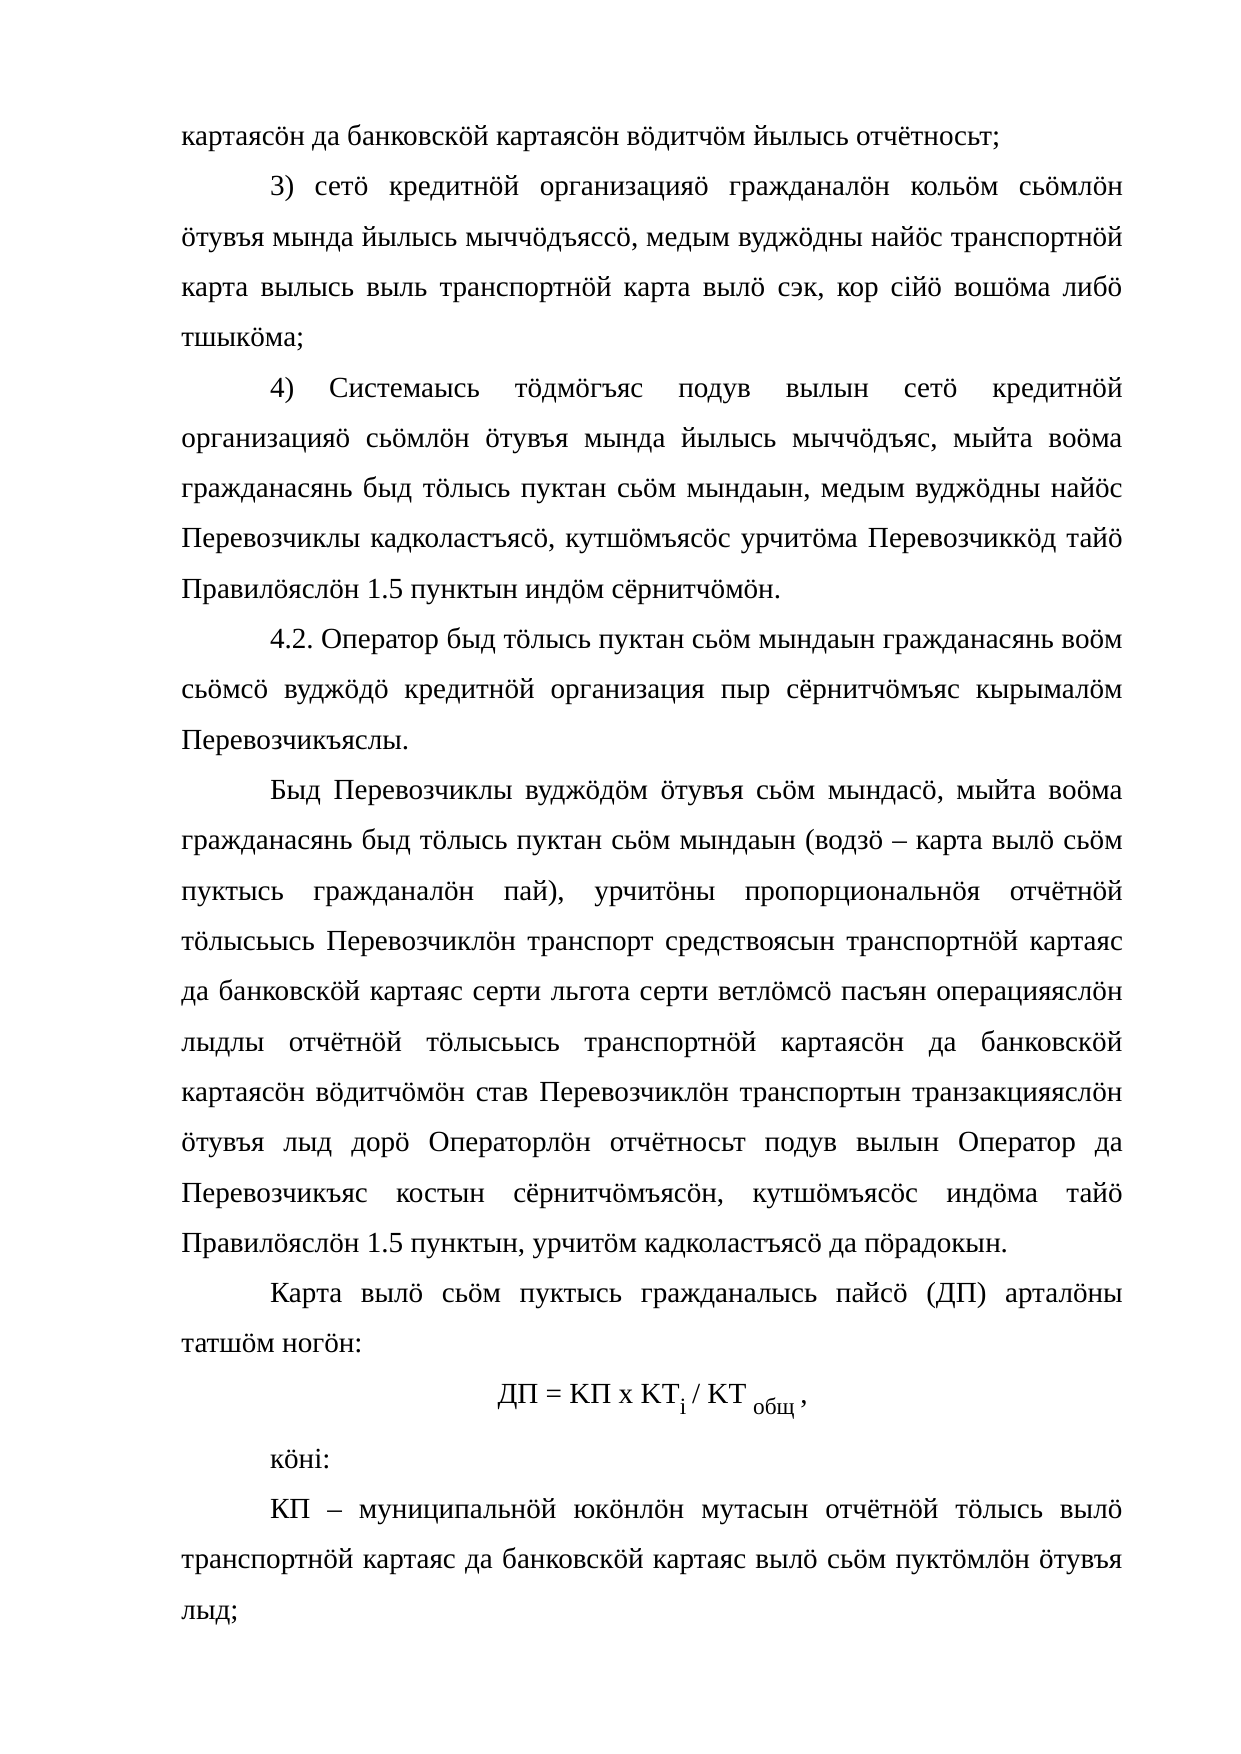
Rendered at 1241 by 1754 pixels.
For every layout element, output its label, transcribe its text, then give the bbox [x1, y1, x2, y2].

text КП – муниципальнӧй юкӧнлӧн мутасын отчётнӧй тӧлысь вылӧ транспортнӧй картаяс да банковскӧй картаяс вылӧ сьӧм пуктӧмлӧн ӧтувъя лыд; [181, 1491, 1123, 1625]
text ДП = KП х KTi / KT общ , [181, 1376, 1123, 1419]
text Карта вылӧ сьӧм пуктысь гражданалысь пайсӧ (ДП) арталӧны татшӧм ногӧн: [181, 1275, 1123, 1359]
text кӧні: [181, 1441, 1123, 1474]
text 4) Системаысь тӧдмӧгъяс подув вылын сетӧ кредитнӧй организацияӧ сьӧмлӧн ӧтувъя мында йылысь мыччӧдъяс, мыйта воӧма гражданасянь быд тӧлысь пуктан сьӧм мындаын, медым вуджӧдны найӧс Перевозчиклы кадколастъясӧ, кутшӧмъясӧс урчитӧма Перевозчиккӧд тайӧ Правилӧяслӧн 1.5 пунктын индӧм сёрнитчӧмӧн. [181, 370, 1123, 604]
text 4.2. Оператор быд тӧлысь пуктан сьӧм мындаын гражданасянь воӧм сьӧмсӧ вуджӧдӧ кредитнӧй организация пыр сёрнитчӧмъяс кырымалӧм Перевозчикъяслы. [181, 621, 1123, 755]
text картаясӧн да банковскӧй картаясӧн вӧдитчӧм йылысь отчётносьт; [181, 118, 1123, 152]
text 3) сетӧ кредитнӧй организацияӧ гражданалӧн кольӧм сьӧмлӧн ӧтувъя мында йылысь мыччӧдъяссӧ, медым вуджӧдны найӧс транспортнӧй карта вылысь выль транспортнӧй карта вылӧ сэк, кор сійӧ вошӧма либӧ тшыкӧма; [181, 168, 1123, 353]
text Быд Перевозчиклы вуджӧдӧм ӧтувъя сьӧм мындасӧ, мыйта воӧма гражданасянь быд тӧлысь пуктан сьӧм мындаын (водзӧ – карта вылӧ сьӧм пуктысь гражданалӧн пай), урчитӧны пропорциональнӧя отчётнӧй тӧлысьысь Перевозчиклӧн транспорт средствоясын транспортнӧй картаяс да банковскӧй картаяс серти льгота серти ветлӧмсӧ пасъян операцияяслӧн лыдлы отчётнӧй тӧлысьысь транспортнӧй картаясӧн да банковскӧй картаясӧн вӧдитчӧмӧн став Перевозчиклӧн транспортын транзакцияяслӧн ӧтувъя лыд дорӧ Операторлӧн отчётносьт подув вылын Оператор да Перевозчикъяс костын сёрнитчӧмъясӧн, кутшӧмъясӧс индӧма тайӧ Правилӧяслӧн 1.5 пунктын, урчитӧм кадколастъясӧ да пӧрадокын. [181, 772, 1123, 1258]
